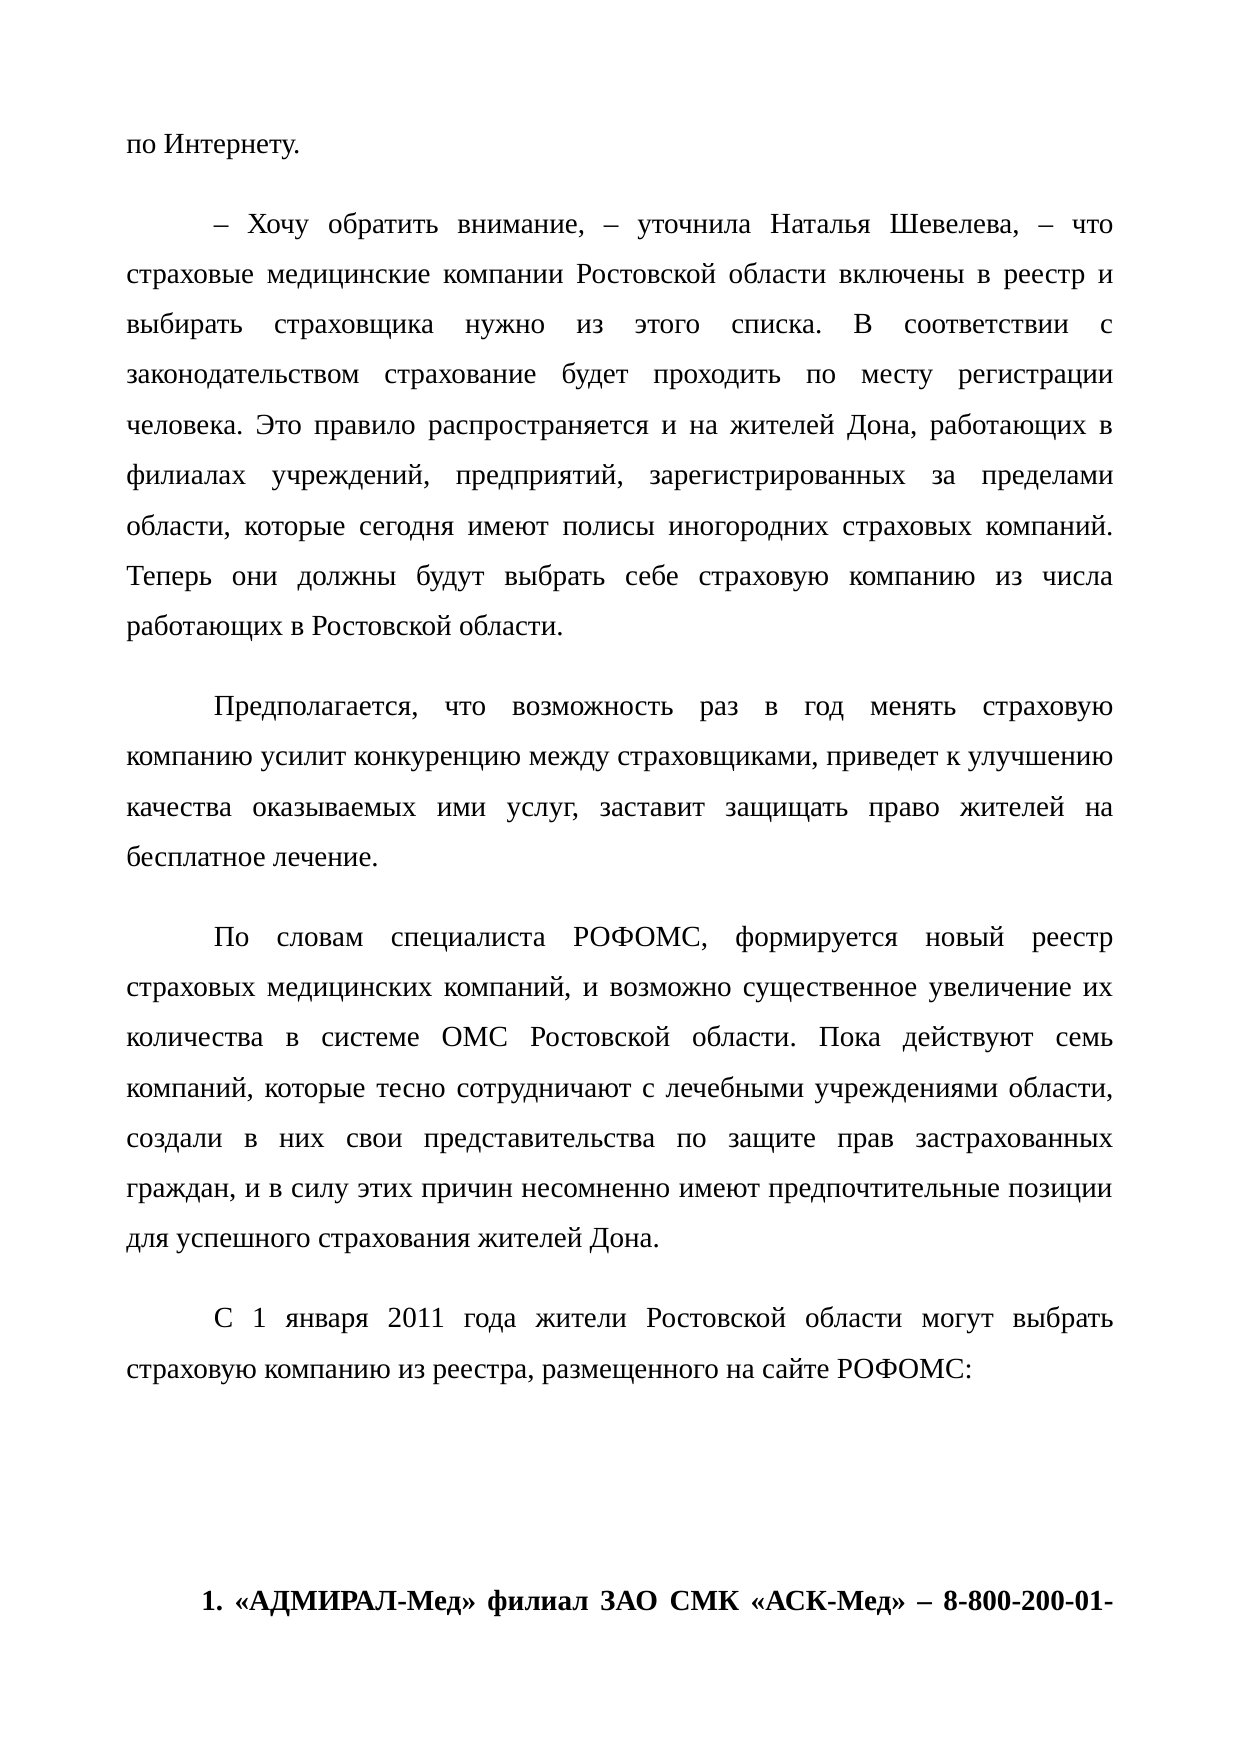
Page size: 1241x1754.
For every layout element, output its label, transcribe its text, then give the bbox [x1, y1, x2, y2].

table_header по Интернету. – Хочу обратить внимание, – уточнила Наталья Шевелева, – что страховые медицинские компании Ростовской области включены в реестр и выбирать страховщика нужно из этого списка. В соответствии с законодательством страхование будет проходить по месту регистрации человека. Это правило распространяется и на жителей Дона, работающих в филиалах учреждений, предприятий, зарегистрированных за пределами области, которые сегодня имеют полисы иногородних страховых компаний. Теперь они должны будут выбрать себе страховую компанию из числа работающих в Ростовской области. Предполагается, что возможность раз в год менять страховую компанию усилит конкуренцию между страховщиками, приведет к улучшению качества оказываемых ими услуг, заставит защищать право жителей на бесплатное лечение. По словам специалиста РОФОМС, формируется новый реестр страховых медицинских компаний, и возможно существенное увеличение их количества в системе ОМС Ростовской области. Пока действуют семь компаний, которые тесно сотрудничают с лечебными учреждениями области, создали в них свои представительства по защите прав застрахованных граждан, и в силу этих причин несомненно имеют предпочтительные позиции для успешного страхования жителей Дона. С 1 января 2011 года жители Ростовской области могут выбрать страховую компанию из реестра, размещенного на сайте РОФОМС: 1. «АДМИРАЛ-Мед» филиал ЗАО СМК «АСК-Мед» – 8-800-200-01- [118, 118, 1122, 1624]
